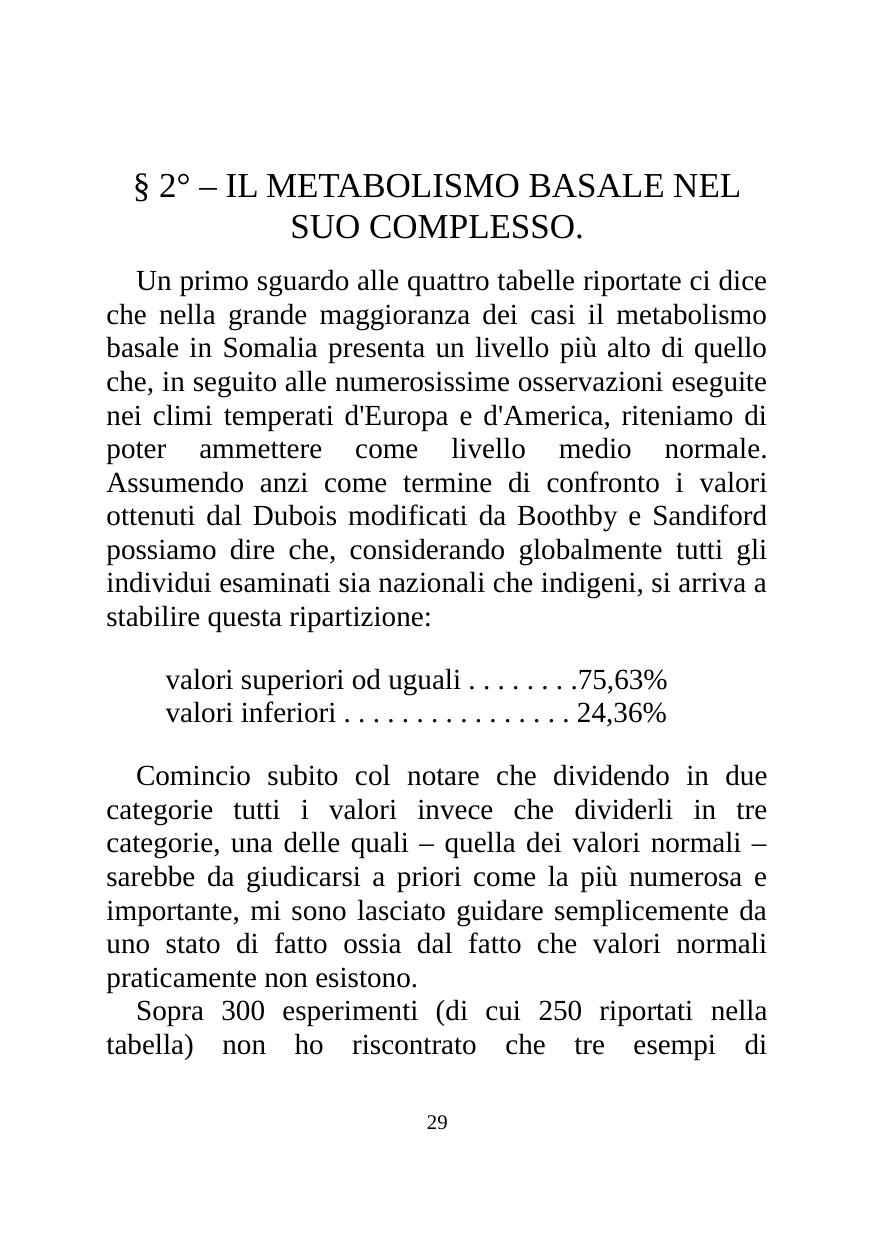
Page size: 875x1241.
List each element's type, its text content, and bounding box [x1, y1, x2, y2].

text Sopra 300 esperimenti (di cui 250 riportati nella tabella) non ho riscontrato che tre esempi di [106, 993, 768, 1060]
text Comincio subito col notare che dividendo in due categorie tutti i valori invece che dividerli in tre categorie, una delle quali – quella dei valori normali – sarebbe da giudicarsi a priori come la più numerosa e importante, mi sono lasciato guidare semplicemente da uno stato di fatto ossia dal fatto che valori normali praticamente non esistono. [106, 758, 768, 993]
text Un primo sguardo alle quattro tabelle riportate ci dice che nella grande maggioranza dei casi il metabolismo basale in Somalia presenta un livello più alto di quello che, in seguito alle numerosissime osservazioni eseguite nei climi temperati d'Europa e d'America, riteniamo di poter ammettere come livello medio normale. Assumendo anzi come termine di confronto i valori ottenuti dal Dubois modificati da Boothby e Sandiford possiamo dire che, considerando globalmente tutti gli individui esaminati sia nazionali che indigeni, si arriva a stabilire questa ripartizione: [106, 263, 768, 632]
text valori superiori od uguali . . . . . . . .75,63% [106, 662, 768, 695]
text valori inferiori . . . . . . . . . . . . . . . . 24,36% [106, 695, 768, 729]
subtitle § 2° – IL METABOLISMO BASALE NEL SUO COMPLESSO. [106, 165, 768, 246]
